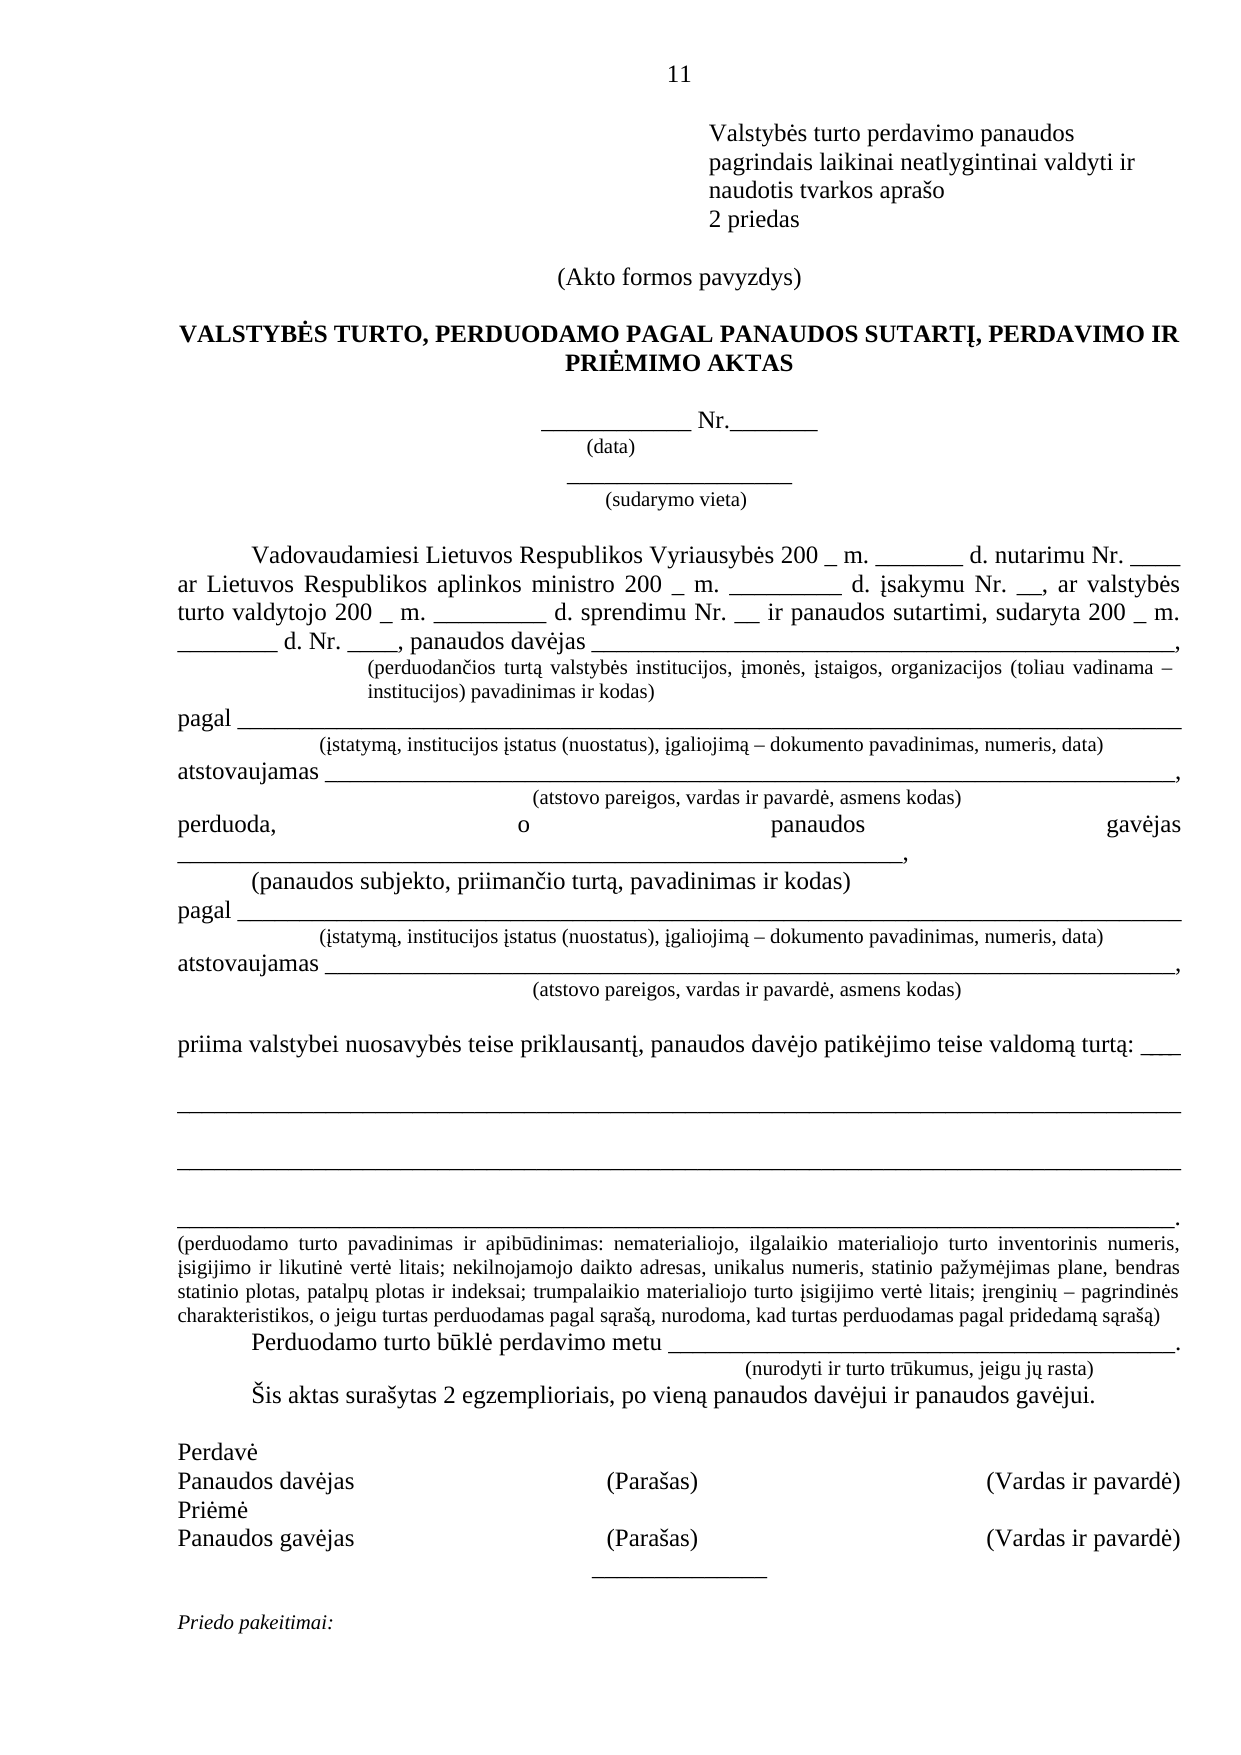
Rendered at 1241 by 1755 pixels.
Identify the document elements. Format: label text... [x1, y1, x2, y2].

text . [177, 1202, 1181, 1231]
text 2 priedas [177, 204, 1181, 233]
text Panaudos gavėjas (Parašas) (Vardas ir pavardė) [177, 1523, 1181, 1552]
text perduoda, o panaudos gavėjas __________________________________________________________, [177, 809, 1181, 866]
text (Akto formos pavyzdys) [177, 262, 1181, 291]
text (atstovo pareigos, vardas ir pavardė, asmens kodas) [177, 785, 1181, 809]
text priima valstybei nuosavybės teise priklausantį, panaudos davėjo patikėjimo teise valdomą turtą: [177, 1029, 1181, 1058]
text pagrindais laikinai neatlygintinai valdyti ir [177, 147, 1181, 176]
text naudotis tvarkos aprašo [177, 176, 1181, 204]
text Panaudos davėjas (Parašas) (Vardas ir pavardė) [177, 1466, 1181, 1495]
text (data) [177, 434, 1181, 458]
text Perduodamo turto būklė perdavimo metu . [177, 1327, 1181, 1356]
text PRIĖMIMO AKTAS [177, 348, 1181, 377]
text __________________ [177, 458, 1181, 487]
text (sudarymo vieta) [177, 487, 1181, 511]
text Valstybės turto perdavimo panaudos [709, 118, 1181, 147]
text atstovaujamas , [177, 756, 1181, 785]
text atstovaujamas , [177, 948, 1181, 977]
text (įstatymą, institucijos įstatus (nuostatus), įgaliojimą – dokumento pavadinimas, numeris, data) [177, 924, 1181, 948]
text (panaudos subjekto, priimančio turtą, pavadinimas ir kodas) [177, 866, 1181, 895]
text ______________ [177, 1552, 1181, 1581]
text pagal [177, 703, 1181, 732]
text (įstatymą, institucijos įstatus (nuostatus), įgaliojimą – dokumento pavadinimas, numeris, data) [177, 732, 1181, 756]
text pagal [177, 895, 1181, 924]
text (atstovo pareigos, vardas ir pavardė, asmens kodas) [177, 977, 1181, 1001]
text VALSTYBĖS TURTO, PERDUODAMO PAGAL PANAUDOS SUTARTĮ, PERDAVIMO IR [177, 319, 1181, 348]
text Perdavė [177, 1437, 1181, 1466]
text ____________ Nr._______ [177, 406, 1181, 434]
text (perduodamo turto pavadinimas ir apibūdinimas: nematerialiojo, ilgalaikio materialiojo turto inventorinis numeris, įsigijimo ir likutinė vertė litais; nekilnojamojo daikto adresas, unikalus numeris, statinio pažymėjimas plane, bendras statinio plotas, patalpų plotas ir indeksai; trumpalaikio materialiojo turto įsigijimo vertė litais; įrenginių – pagrindinės charakteristikos, o jeigu turtas perduodamas pagal sąrašą, nurodoma, kad turtas perduodamas pagal pridedamą sąrašą) [177, 1231, 1181, 1327]
text Vadovaudamiesi Lietuvos Respublikos Vyriausybės 200 _ m. _______ d. nutarimu Nr. ____ ar Lietuvos Respublikos aplinkos ministro 200 _ m. _________ d. įsakymu Nr. __, ar valstybės turto valdytojo 200 _ m. _________ d. sprendimu Nr. __ ir panaudos sutartimi, sudaryta 200 _ m. ________ d. Nr. ____, panaudos davėjas , [177, 540, 1181, 655]
text (perduodančios turtą valstybės institucijos, įmonės, įstaigos, organizacijos (toliau vadinama – institucijos) pavadinimas ir kodas) [177, 655, 1181, 703]
text Šis aktas surašytas 2 egzemplioriais, po vieną panaudos davėjui ir panaudos gavėjui. [177, 1380, 1181, 1408]
text Priedo pakeitimai: [177, 1610, 1181, 1634]
text (nurodyti ir turto trūkumus, jeigu jų rasta) [177, 1356, 1181, 1380]
text Priėmė [177, 1495, 1181, 1523]
